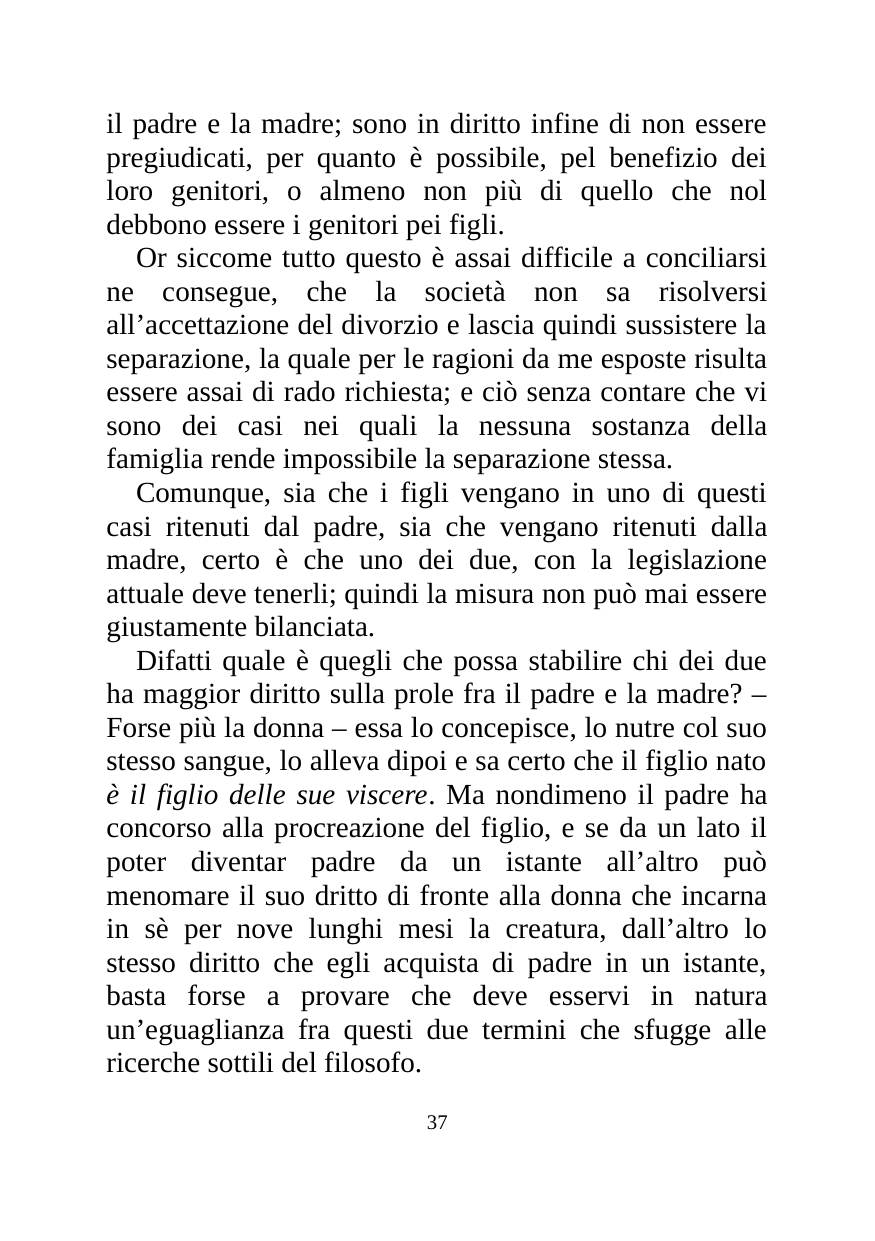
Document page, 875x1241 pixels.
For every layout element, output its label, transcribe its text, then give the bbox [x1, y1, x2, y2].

text il padre e la madre; sono in diritto infine di non essere pregiudicati, per quanto è possibile, pel benefizio dei loro genitori, o almeno non più di quello che nol debbono essere i genitori pei figli. [106, 106, 768, 240]
text Comunque, sia che i figli vengano in uno di questi casi ritenuti dal padre, sia che vengano ritenuti dalla madre, certo è che uno dei due, con la legislazione attuale deve tenerli; quindi la misura non può mai essere giustamente bilanciata. [106, 475, 768, 643]
text Or siccome tutto questo è assai difficile a conciliarsi ne consegue, che la società non sa risolversi all’accettazione del divorzio e lascia quindi sussistere la separazione, la quale per le ragioni da me esposte risulta essere assai di rado richiesta; e ciò senza contare che vi sono dei casi nei quali la nessuna sostanza della famiglia rende impossibile la separazione stessa. [106, 240, 768, 475]
text Difatti quale è quegli che possa stabilire chi dei due ha maggior diritto sulla prole fra il padre e la madre? – Forse più la donna – essa lo concepisce, lo nutre col suo stesso sangue, lo alleva dipoi e sa certo che il figlio nato è il figlio delle sue viscere. Ma nondimeno il padre ha concorso alla procreazione del figlio, e se da un lato il poter diventar padre da un istante all’altro può menomare il suo dritto di fronte alla donna che incarna in sè per nove lunghi mesi la creatura, dall’altro lo stesso diritto che egli acquista di padre in un istante, basta forse a provare che deve esservi in natura un’eguaglianza fra questi due termini che sfugge alle ricerche sottili del filosofo. [106, 643, 768, 1079]
